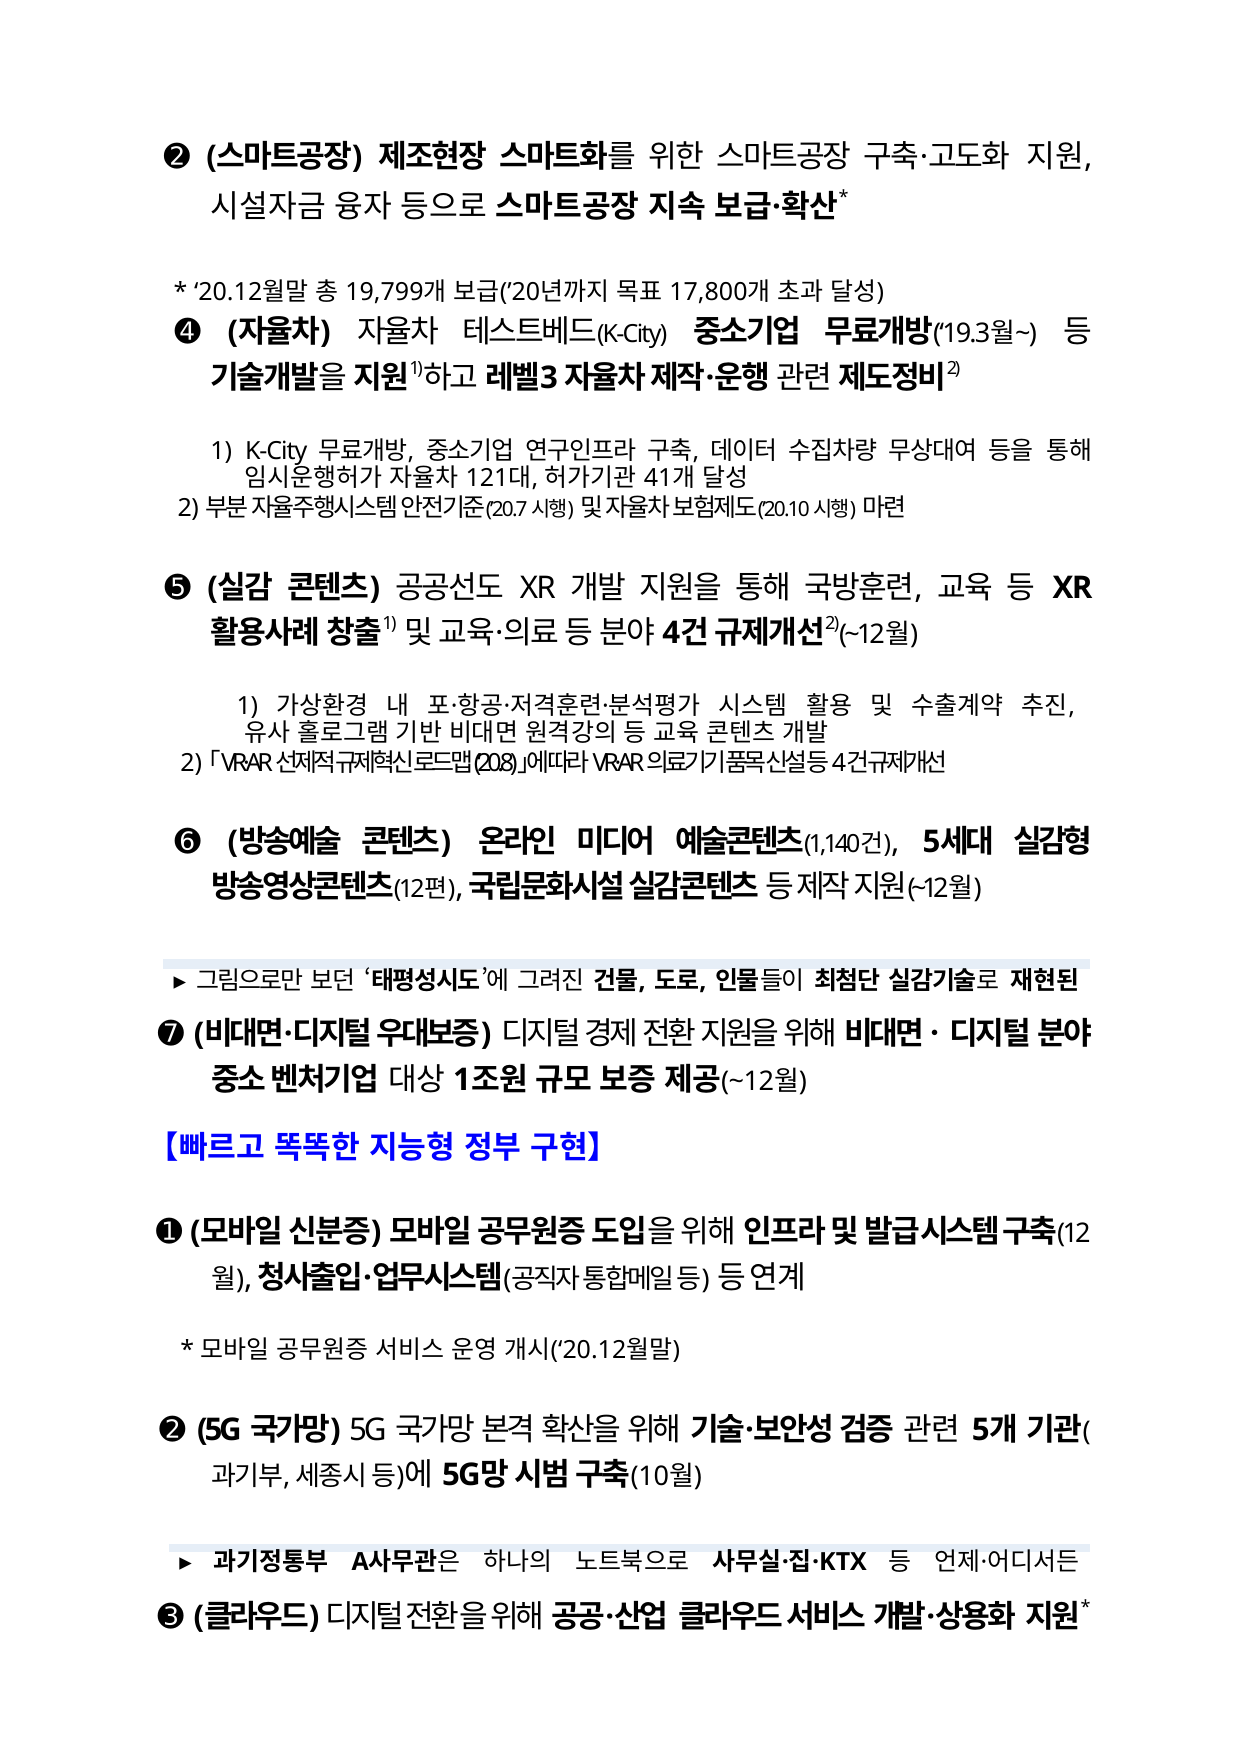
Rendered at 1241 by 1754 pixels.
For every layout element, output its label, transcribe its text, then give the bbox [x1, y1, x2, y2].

text * ‘20.12월말 총 19,799개 보급(’20년까지 목표 17,800개 초과 달성) [148, 274, 1093, 306]
text 2) ｢VR·AR 선제적 규제혁신 로드맵(‘20.8)｣에 따라 VR·AR 의료기기 품목 신설 등 4건 규제개선 [148, 749, 1093, 777]
table_header ▸ 과기정통부 A사무관은 하나의 노트북으로 사무실·집·KTX 등 언제·어디서든 現 사무실과 동일한 업무환경(내·외부망 접속) 구현 [169, 1544, 1090, 1552]
text ➋ (5G 국가망) 5G 국가망 본격 확산을 위해 기술·보안성 검증 관련 5개 기관(과기부, 세종시 등)에 5G망 시범 구축(10월) [148, 1404, 1093, 1495]
text 【빠르고 똑똑한 지능형 정부 구현】 [148, 1122, 1093, 1167]
text * 모바일 공무원증 서비스 운영 개시(‘20.12월말) [148, 1336, 1093, 1365]
table_header ▸ 그림으로만 보던 ‘태평성시도’에 그려진 건물, 도로, 인물들이 최첨단 실감기술로 재현된 공연을 관람하고, 홀로그램 기술로 구현된 박물관 소장 유물을 관람 [163, 959, 1090, 969]
text ➍ (자율차) 자율차 테스트베드(K-City) 중소기업 무료개방(‘19.3월~) 등 기술개발을 지원1)하고 레벨3 자율차 제작·운행 관련 제도정비2) [148, 306, 1093, 397]
text ➎ (실감 콘텐츠) 공공선도 XR 개발 지원을 통해 국방훈련, 교육 등 XR 활용사례 창출1) 및 교육·의료 등 분야 4건 규제개선2)(~12월) [148, 562, 1093, 653]
text ➏ (방송예술 콘텐츠) 온라인 미디어 예술콘텐츠(1,140건), 5세대 실감형 방송영상콘텐츠(12편), 국립문화시설 실감콘텐츠 등 제작 지원(~12월) [148, 816, 1093, 907]
text ➊ (모바일 신분증) 모바일 공무원증 도입을 위해 인프라 및 발급시스템 구축(12월), 청사출입·업무시스템(공직자 통합메일 등) 등 연계 [148, 1206, 1093, 1297]
text 1) K-City 무료개방, 중소기업 연구인프라 구축, 데이터 수집차량 무상대여 등을 통해 임시운행허가 자율차 121대, 허가기관 41개 달성 [148, 437, 1093, 494]
text ➌ (클라우드) 디지털 전환을 위해 공공·산업 클라우드 서비스 개발·상용화 지원* [148, 1591, 1093, 1637]
text 2) 부분 자율주행시스템 안전기준(’20.7 시행) 및 자율차 보험제도(’20.10 시행) 마련 [148, 494, 1093, 522]
text ➋ (스마트공장) 제조현장 스마트화를 위한 스마트공장 구축·고도화 지원, 시설자금 융자 등으로 스마트공장 지속 보급·확산* [148, 132, 1093, 227]
text ➐ (비대면·디지털 우대보증) 디지털 경제 전환 지원을 위해 비대면ㆍ디지털 분야 중소 벤처기업 대상 1조원 규모 보증 제공(~12월) [148, 1008, 1093, 1099]
text 1) 가상환경 내 포·항공·저격훈련·분석평가 시스템 활용 및 수출계약 추진, 유사 홀로그램 기반 비대면 원격강의 등 교육 콘텐츠 개발 [148, 692, 1093, 749]
